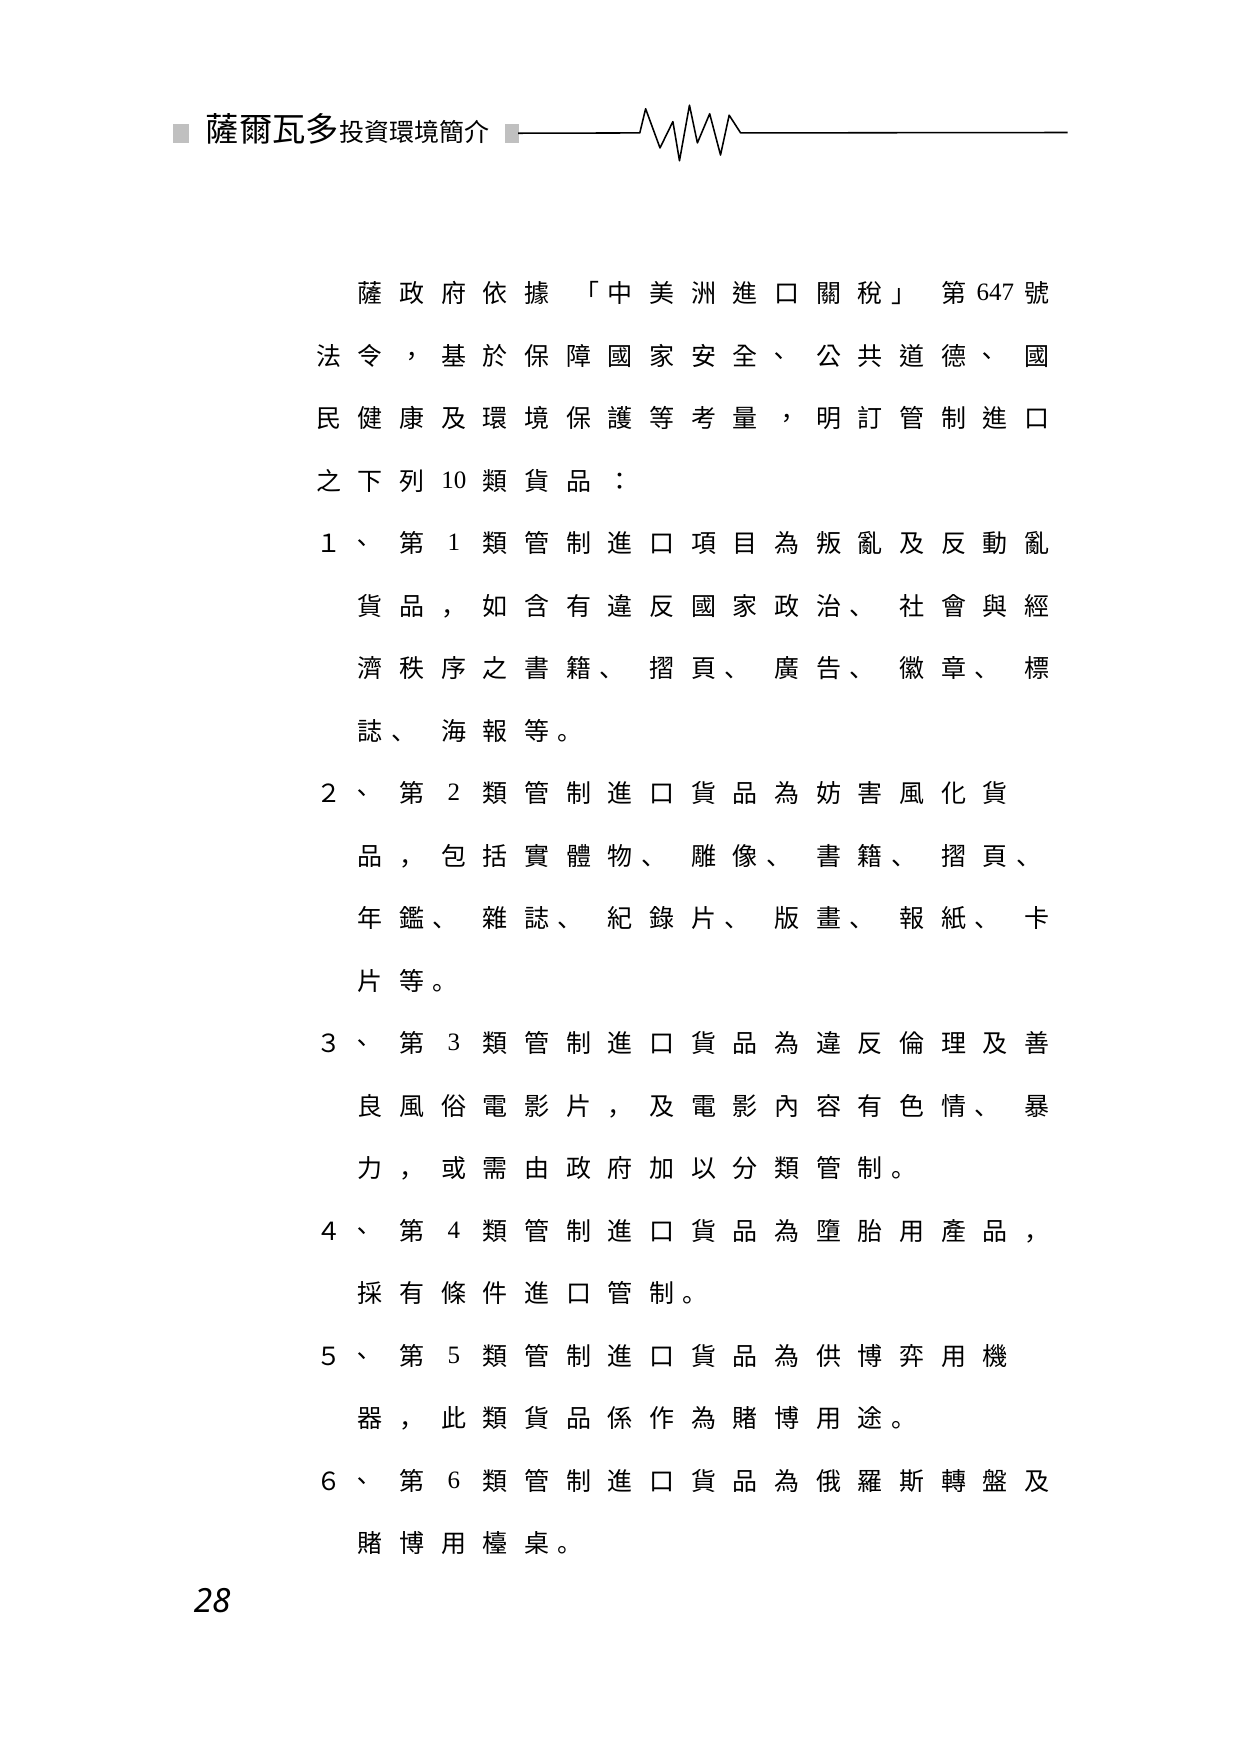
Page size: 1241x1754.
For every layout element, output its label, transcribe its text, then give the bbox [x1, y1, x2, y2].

text ２、第2類管制進口貨品為妨害風化貨品，包括實體物、雕像、書籍、摺頁、年鑑、雜誌、紀錄片、版畫、報紙、卡片等。 [281, 750, 1058, 1000]
text ３、第3類管制進口貨品為違反倫理及善良風俗電影片，及電影內容有色情、暴力，或需由政府加以分類管制。 [281, 1000, 1058, 1188]
text ６、第6類管制進口貨品為俄羅斯轉盤及賭博用檯桌。 [281, 1438, 1058, 1563]
text ５、第5類管制進口貨品為供博弈用機器，此類貨品係作為賭博用途。 [281, 1313, 1058, 1438]
text 薩政府依據「中美洲進口關稅」第647號法令，基於保障國家安全、公共道德、國民健康及環境保護等考量，明訂管制進口之下列10類貨品： [281, 250, 1058, 500]
text １、第1類管制進口項目為叛亂及反動亂貨品，如含有違反國家政治、社會與經濟秩序之書籍、摺頁、廣告、徽章、標誌、海報等。 [281, 500, 1058, 750]
text ４、第4類管制進口貨品為墮胎用產品，採有條件進口管制。 [281, 1188, 1058, 1313]
